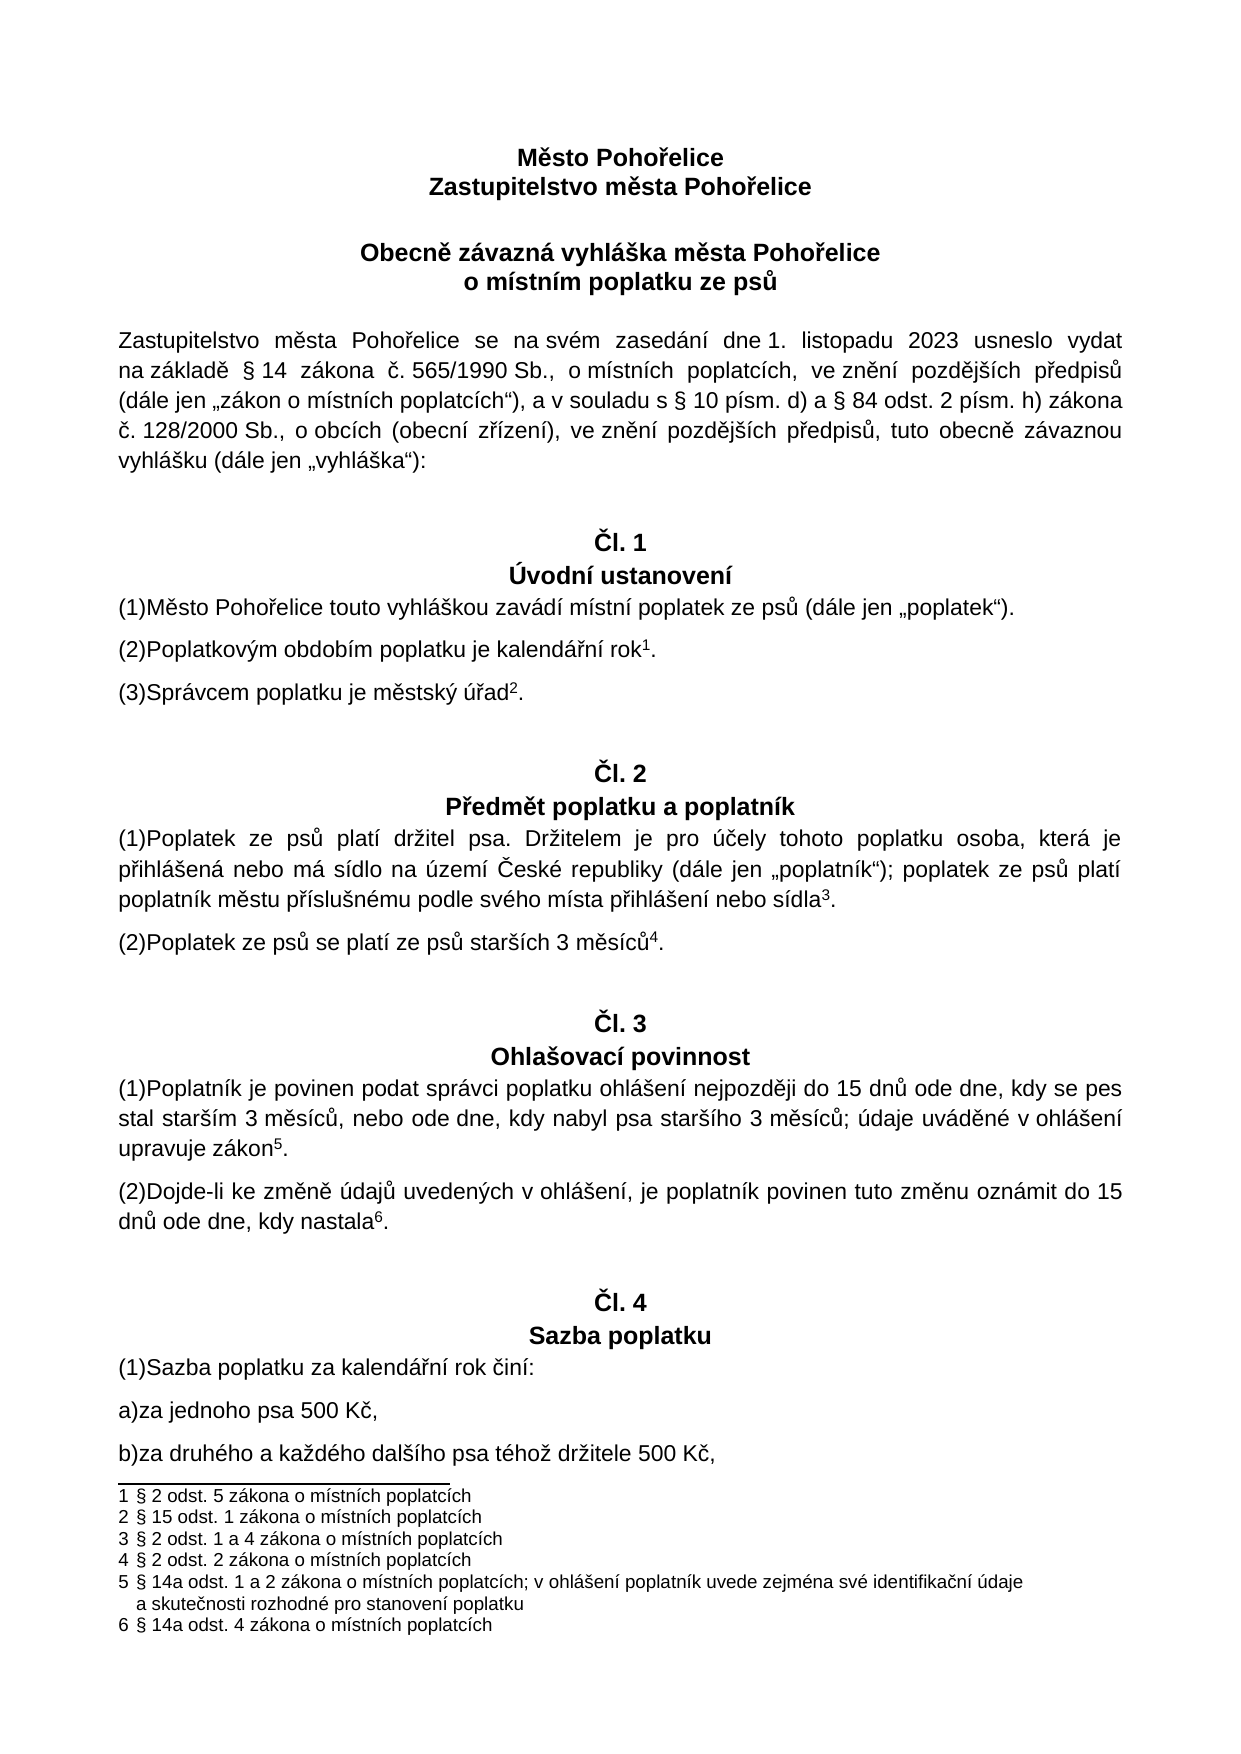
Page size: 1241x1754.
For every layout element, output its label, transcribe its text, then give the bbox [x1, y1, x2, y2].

list Poplatek ze psů platí držitel psa. Držitelem je pro účely tohoto poplatku osoba, která je přihlášená nebo má sídlo na území České republiky (dále jen „poplatník“); poplatek ze psů platí poplatník městu příslušnému podle svého místa přihlášení nebo sídla. [118, 825, 1122, 912]
list Město Pohořelice touto vyhláškou zavádí místní poplatek ze psů (dále jen „poplatek“). [118, 594, 1122, 620]
list § 15 odst. 1 zákona o místních poplatcích [118, 1506, 1122, 1528]
subtitle Čl. 1 Úvodní ustanovení [118, 528, 1122, 589]
list za jednoho psa 500 Kč, [118, 1397, 1122, 1423]
subtitle Čl. 3 Ohlašovací povinnost [118, 1009, 1122, 1071]
list § 14a odst. 1 a 2 zákona o místních poplatcích; v ohlášení poplatník uvede zejména své identifikační údaje a skutečnosti rozhodné pro stanovení poplatku [118, 1571, 1122, 1614]
list Sazba poplatku za kalendářní rok činí: [118, 1354, 1122, 1381]
text Město Pohořelice Zastupitelstvo města Pohořelice [118, 143, 1122, 201]
list § 2 odst. 1 a 4 zákona o místních poplatcích [118, 1528, 1122, 1549]
list Poplatek ze psů se platí ze psů starších 3 měsíců. [118, 928, 1122, 955]
subtitle Čl. 2 Předmět poplatku a poplatník [118, 759, 1122, 821]
list Správcem poplatku je městský úřad. [118, 679, 1122, 706]
list § 14a odst. 4 zákona o místních poplatcích [118, 1614, 1122, 1635]
list za druhého a každého dalšího psa téhož držitele 500 Kč, [118, 1440, 1122, 1466]
list Dojde-li ke změně údajů uvedených v ohlášení, je poplatník povinen tuto změnu oznámit do 15 dnů ode dne, kdy nastala. [118, 1178, 1122, 1234]
subtitle Čl. 4 Sazba poplatku [118, 1288, 1122, 1350]
text Zastupitelstvo města Pohořelice se na svém zasedání dne 1. listopadu 2023 usneslo vydat na základě § 14 zákona č. 565/1990 Sb., o místních poplatcích, ve znění pozdějších předpisů (dále jen „zákon o místních poplatcích“), a v souladu s § 10 písm. d) a § 84 odst. 2 písm. h) zákona č. 128/2000 Sb., o obcích (obecní zřízení), ve znění pozdějších předpisů, tuto obecně závaznou vyhlášku (dále jen „vyhláška“): [118, 327, 1122, 474]
list § 2 odst. 5 zákona o místních poplatcích [118, 1484, 1122, 1506]
list Poplatkovým obdobím poplatku je kalendářní rok. [118, 636, 1122, 663]
list Poplatník je povinen podat správci poplatku ohlášení nejpozději do 15 dnů ode dne, kdy se pes stal starším 3 měsíců, nebo ode dne, kdy nabyl psa staršího 3 měsíců; údaje uváděné v ohlášení upravuje zákon. [118, 1075, 1122, 1162]
list § 2 odst. 2 zákona o místních poplatcích [118, 1549, 1122, 1571]
subtitle Obecně závazná vyhláška města Pohořelice o místním poplatku ze psů [118, 238, 1122, 295]
